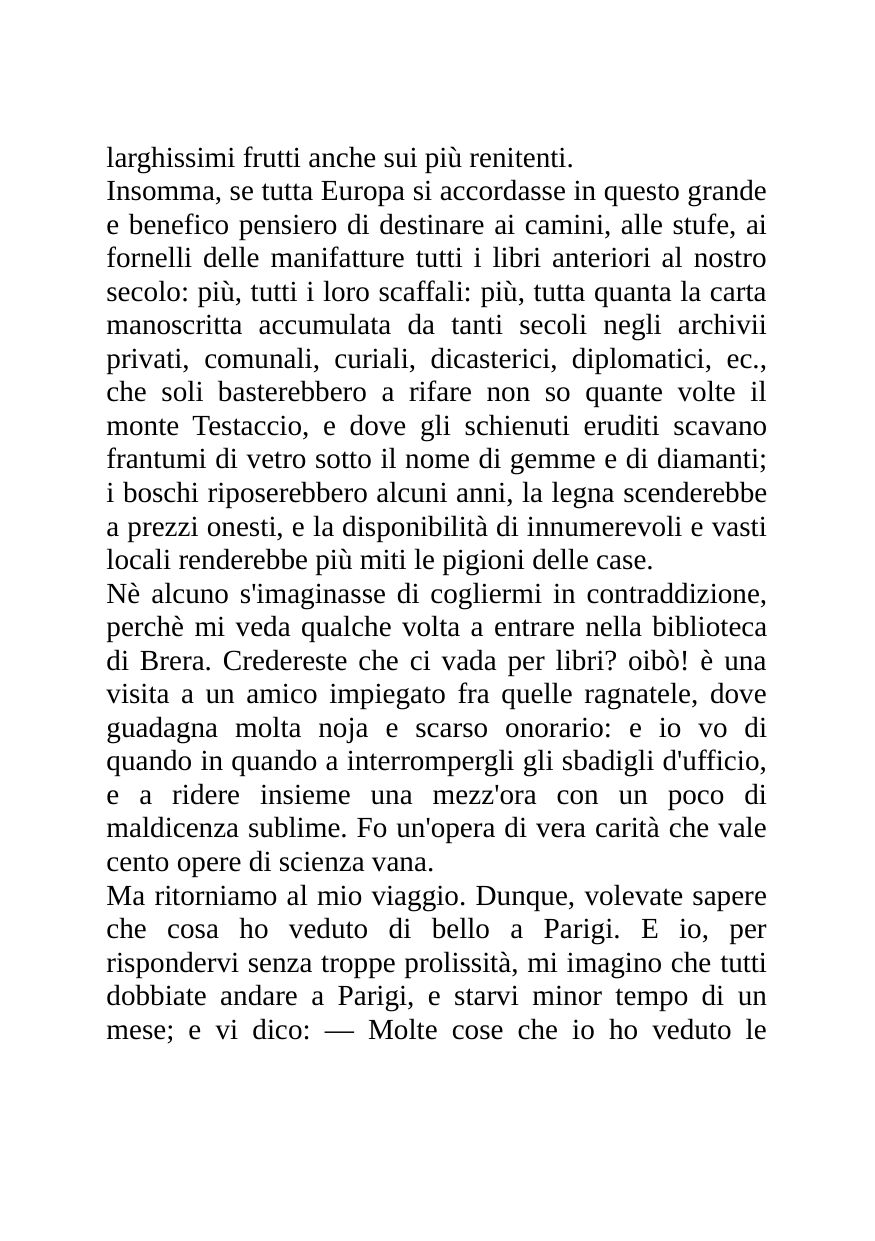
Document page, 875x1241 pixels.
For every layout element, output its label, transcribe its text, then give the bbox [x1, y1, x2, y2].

text Ma ritorniamo al mio viaggio. Dunque, volevate sapere che cosa ho veduto di bello a Parigi. E io, per rispondervi senza troppe prolissità, mi imagino che tutti dobbiate andare a Parigi, e starvi minor tempo di un mese; e vi dico: ― Molte cose che io ho veduto le [106, 878, 768, 1045]
text larghissimi frutti anche sui più renitenti. [106, 140, 768, 173]
text Insomma, se tutta Europa si accordasse in questo grande e benefico pensiero di destinare ai camini, alle stufe, ai fornelli delle manifatture tutti i libri anteriori al nostro secolo: più, tutti i loro scaffali: più, tutta quanta la carta manoscritta accumulata da tanti secoli negli archivii privati, comunali, curiali, dicasterici, diplomatici, ec., che soli basterebbero a rifare non so quante volte il monte Testaccio, e dove gli schienuti eruditi scavano frantumi di vetro sotto il nome di gemme e di diamanti; i boschi riposerebbero alcuni anni, la legna scenderebbe a prezzi onesti, e la disponibilità di innumerevoli e vasti locali renderebbe più miti le pigioni delle case. [106, 173, 768, 576]
text Nè alcuno s'imaginasse di cogliermi in contraddizione, perchè mi veda qualche volta a entrare nella biblioteca di Brera. Credereste che ci vada per libri? oibò! è una visita a un amico impiegato fra quelle ragnatele, dove guadagna molta noja e scarso onorario: e io vo di quando in quando a interrompergli gli sbadigli d'ufficio, e a ridere insieme una mezz'ora con un poco di maldicenza sublime. Fo un'opera di vera carità che vale cento opere di scienza vana. [106, 576, 768, 878]
